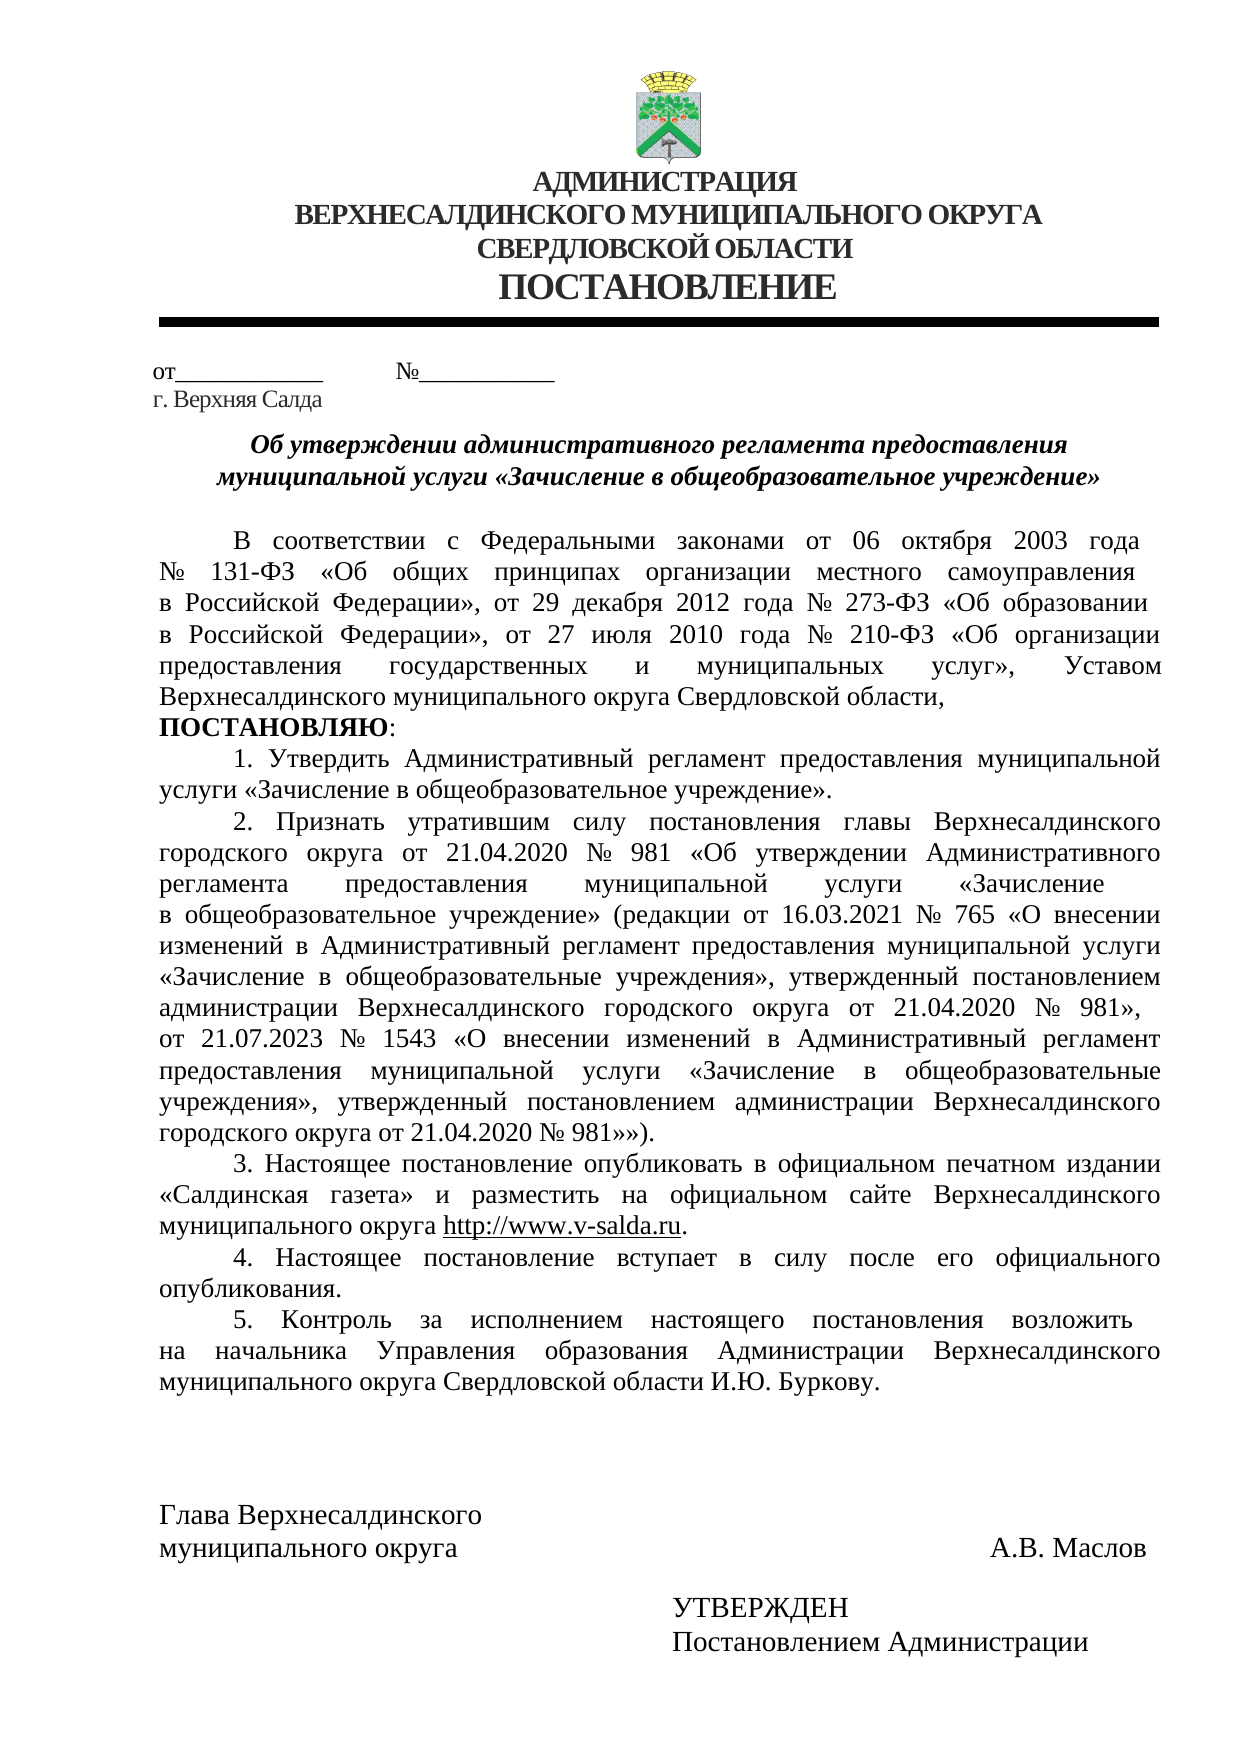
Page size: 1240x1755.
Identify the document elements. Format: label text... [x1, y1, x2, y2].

text ПОСТАНОВЛЕНИЕ [186, 264, 1151, 307]
text ВЕРХНЕСАЛДИНСКОГО МУНИЦИПАЛЬНОГО ОКРУГА СВЕРДЛОВСКОЙ ОБЛАСТИ [186, 197, 1151, 264]
table_header Об утверждении административного регламента предоставления муниципальной услуги «Зачисление в общеобразовательное учреждение» [148, 310, 1173, 491]
table_header [148, 1590, 661, 1657]
table_header УТВЕРЖДЕН Постановлением Администрации [661, 1590, 1173, 1657]
table_cell В соответствии с Федеральными законами от 06 октября 2003 года № 131-ФЗ «Об общих принципах организации местного самоуправления в Российской Федерации», от 29 декабря 2012 года № 273-ФЗ «Об образовании в Российской Федерации», от 27 июля 2010 года № 210-ФЗ «Об организации предоставления государственных и муниципальных услуг», Уставом Верхнесалдинского муниципального округа Свердловской области, ПОСТАНОВЛЯЮ: 1. Утвердить Административный регламент предоставления муниципальной услуги «Зачисление в общеобразовательное учреждение». 2. Признать утратившим силу постановления главы Верхнесалдинского городского округа от 21.04.2020 № 981 «Об утверждении Административного регламента предоставления муниципальной услуги «Зачисление в общеобразовательное учреждение» (редакции от 16.03.2021 № 765 «О внесении изменений в Административный регламент предоставления муниципальной услуги «Зачисление в общеобразовательные учреждения», утвержденный постановлением администрации Верхнесалдинского городского округа от 21.04.2020 № 981», от 21.07.2023 № 1543 «О внесении изменений в Административный регламент предоставления муниципальной услуги «Зачисление в общеобразовательные учреждения», утвержденный постановлением администрации Верхнесалдинского городского округа от 21.04.2020 № 981»»). 3. Настоящее постановление опубликовать в официальном печатном издании «Салдинская газета» и разместить на официальном сайте Верхнесалдинского муниципального округа http://www.v-salda.ru. 4. Настоящее постановление вступает в силу после его официального опубликования. 5. Контроль за исполнением настоящего постановления возложить на начальника Управления образования Администрации Верхнесалдинского муниципального округа Свердловской области И.Ю. Буркову. Глава Верхнесалдинского муниципального округа А.В. Маслов [148, 491, 1173, 1590]
text АДМИНИСТРАЦИЯ [186, 164, 1151, 197]
